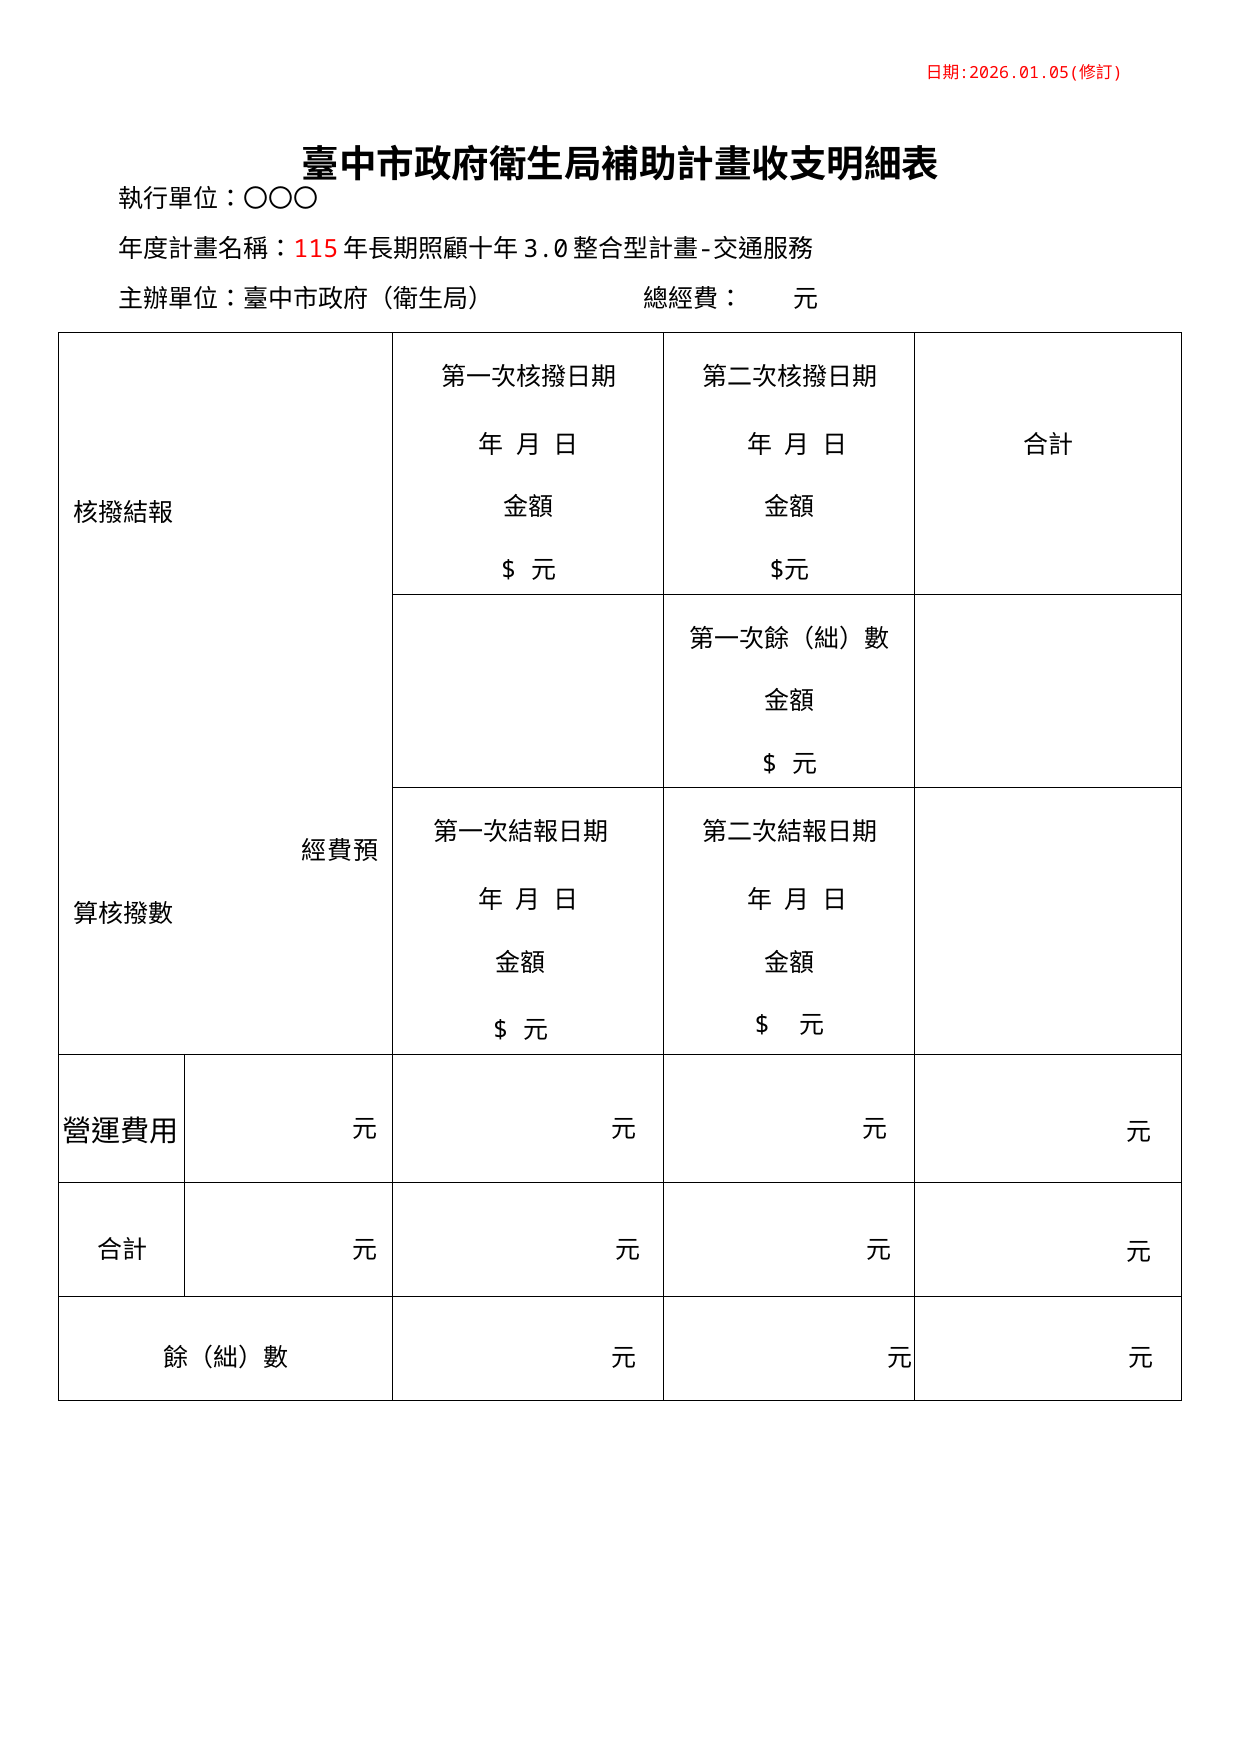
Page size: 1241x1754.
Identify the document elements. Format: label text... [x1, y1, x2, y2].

table_cell 元 [664, 1297, 914, 1399]
table_cell [915, 788, 1181, 1054]
table_cell 元 [393, 1183, 663, 1296]
table_cell 第一次餘（絀）數 金額 $ 元 [664, 595, 914, 787]
text 臺中市政府衛生局補助計畫收支明細表 [118, 119, 1122, 182]
table_cell 元 [664, 1183, 914, 1296]
table_cell 元 [393, 1055, 663, 1182]
table_cell 營運費用 [59, 1055, 184, 1182]
table_cell 元 [915, 1183, 1181, 1296]
table_cell 元 [185, 1183, 392, 1296]
table_cell 合計 [59, 1183, 184, 1296]
table_cell 元 [915, 1055, 1181, 1182]
text 主辦單位：臺中市政府（衛生局） 總經費： 元 [118, 282, 1122, 313]
table_cell 元 [664, 1055, 914, 1182]
table_header 合計 [915, 333, 1181, 593]
table_cell 元 [185, 1055, 392, 1182]
table_cell [915, 595, 1181, 787]
table_cell 第二次結報日期 年 月 日 金額 $ 元 [664, 788, 914, 1054]
table_header 核撥結報 經費預算核撥數 [59, 333, 392, 1054]
table_cell 元 [915, 1297, 1181, 1399]
table_cell 餘（絀）數 [59, 1297, 392, 1399]
table_cell 元 [393, 1297, 663, 1399]
table_cell 第一次結報日期 年 月 日 金額 $ 元 [393, 788, 663, 1054]
table_header 第一次核撥日期 年 月 日 金額 $ 元 [393, 333, 663, 593]
table_header 第二次核撥日期 年 月 日 金額 $元 [664, 333, 914, 593]
text 執行單位：〇〇〇 [118, 182, 1122, 213]
table_cell [393, 595, 663, 787]
text 年度計畫名稱：115年長期照顧十年3.0整合型計畫-交通服務 [118, 232, 1122, 263]
